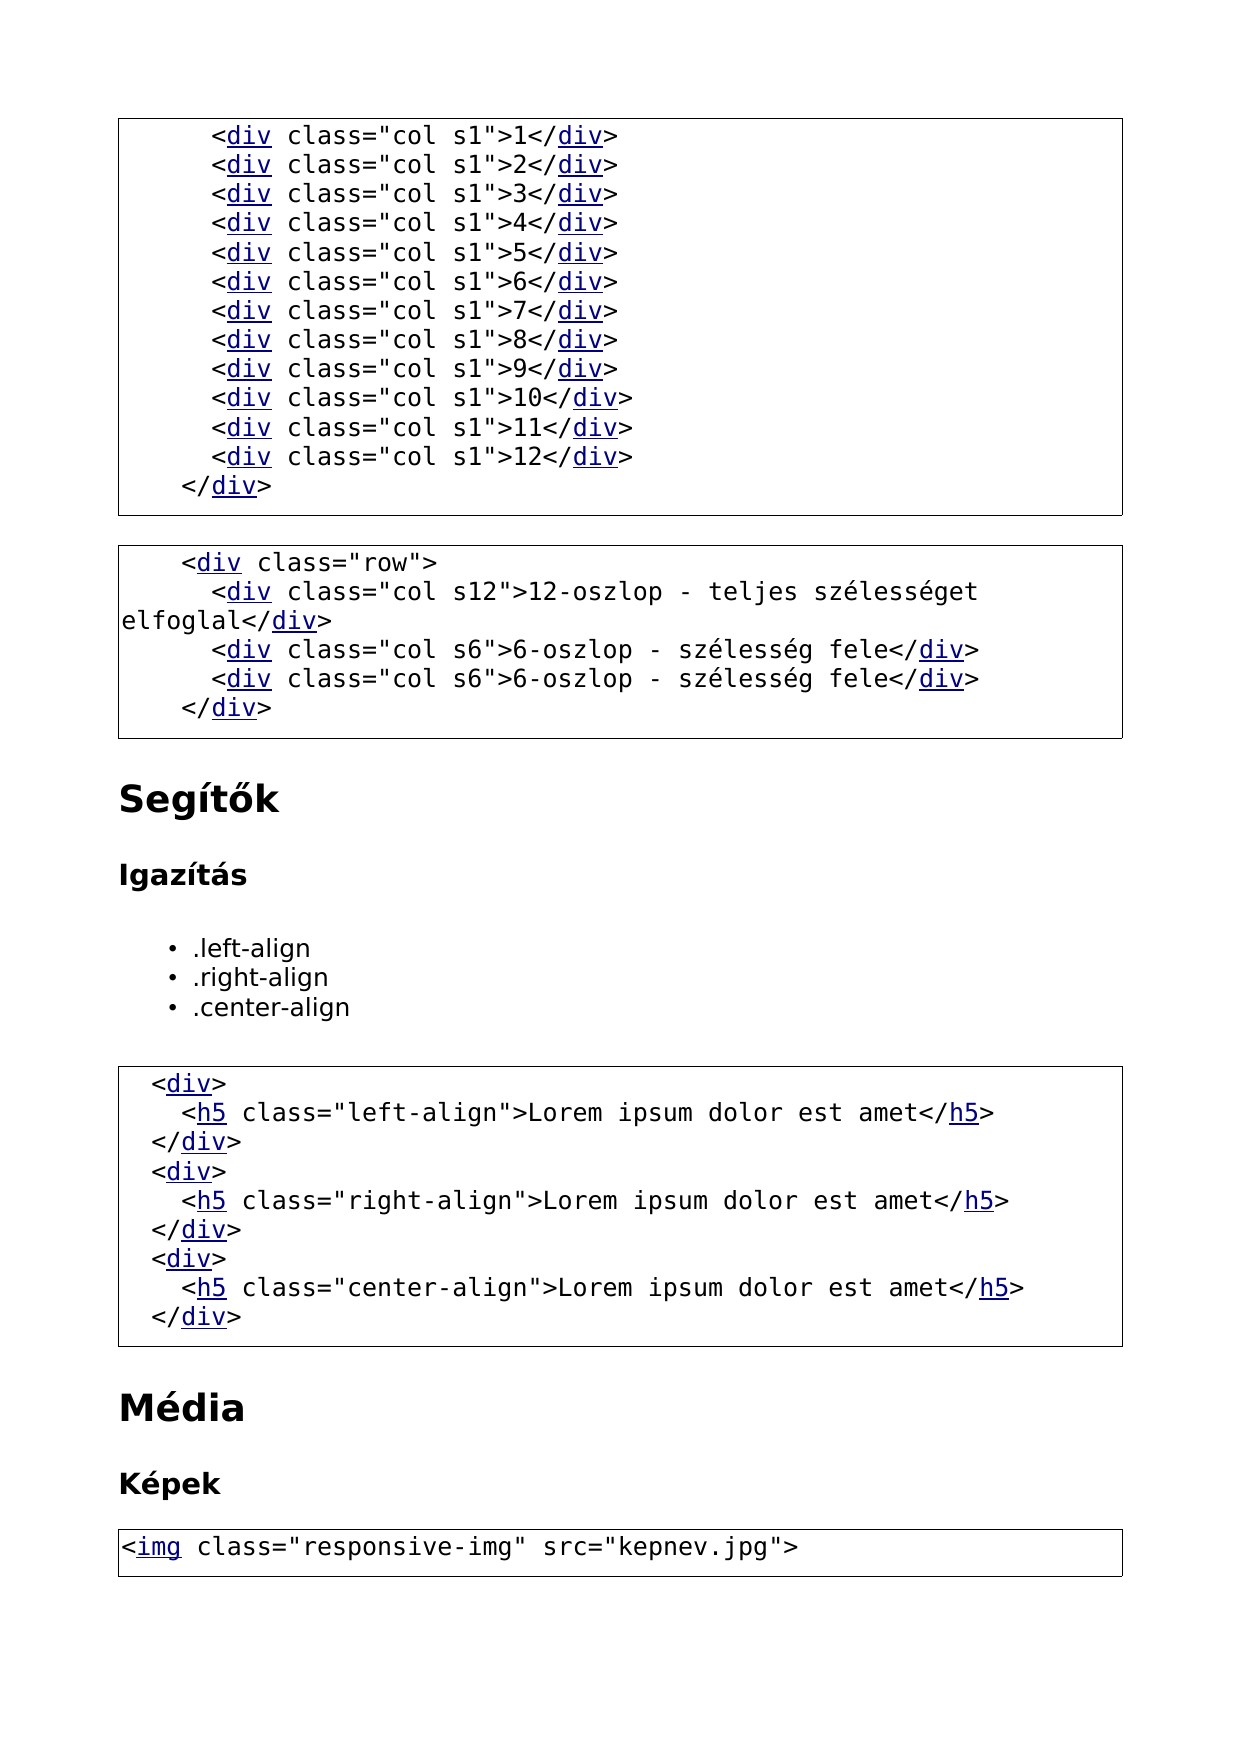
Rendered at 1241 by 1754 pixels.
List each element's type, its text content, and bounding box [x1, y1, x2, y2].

table_header <div class="row"> <div class="col s12">12-oszlop - teljes szélességet elfoglal</div> <div class="col s6">6-oszlop - szélesség fele</div> <div class="col s6">6-oszlop - szélesség fele</div> </div> [119, 546, 1122, 737]
list .left-align [177, 934, 1122, 963]
list .center-align [177, 993, 1122, 1022]
subtitle Képek [118, 1467, 1122, 1501]
list .right-align [177, 963, 1122, 993]
subtitle Média [118, 1386, 1122, 1430]
subtitle Segítők [118, 777, 1122, 821]
table_header <img class="responsive-img" src="kepnev.jpg"> [119, 1530, 1122, 1576]
table_header <div> <h5 class="left-align">Lorem ipsum dolor est amet</h5> </div> <div> <h5 class="right-align">Lorem ipsum dolor est amet</h5> </div> <div> <h5 class="center-align">Lorem ipsum dolor est amet</h5> </div> [119, 1067, 1122, 1346]
subtitle Igazítás [118, 858, 1122, 892]
table_header <div class="col s1">1</div> <div class="col s1">2</div> <div class="col s1">3</div> <div class="col s1">4</div> <div class="col s1">5</div> <div class="col s1">6</div> <div class="col s1">7</div> <div class="col s1">8</div> <div class="col s1">9</div> <div class="col s1">10</div> <div class="col s1">11</div> <div class="col s1">12</div> </div> [119, 119, 1122, 515]
